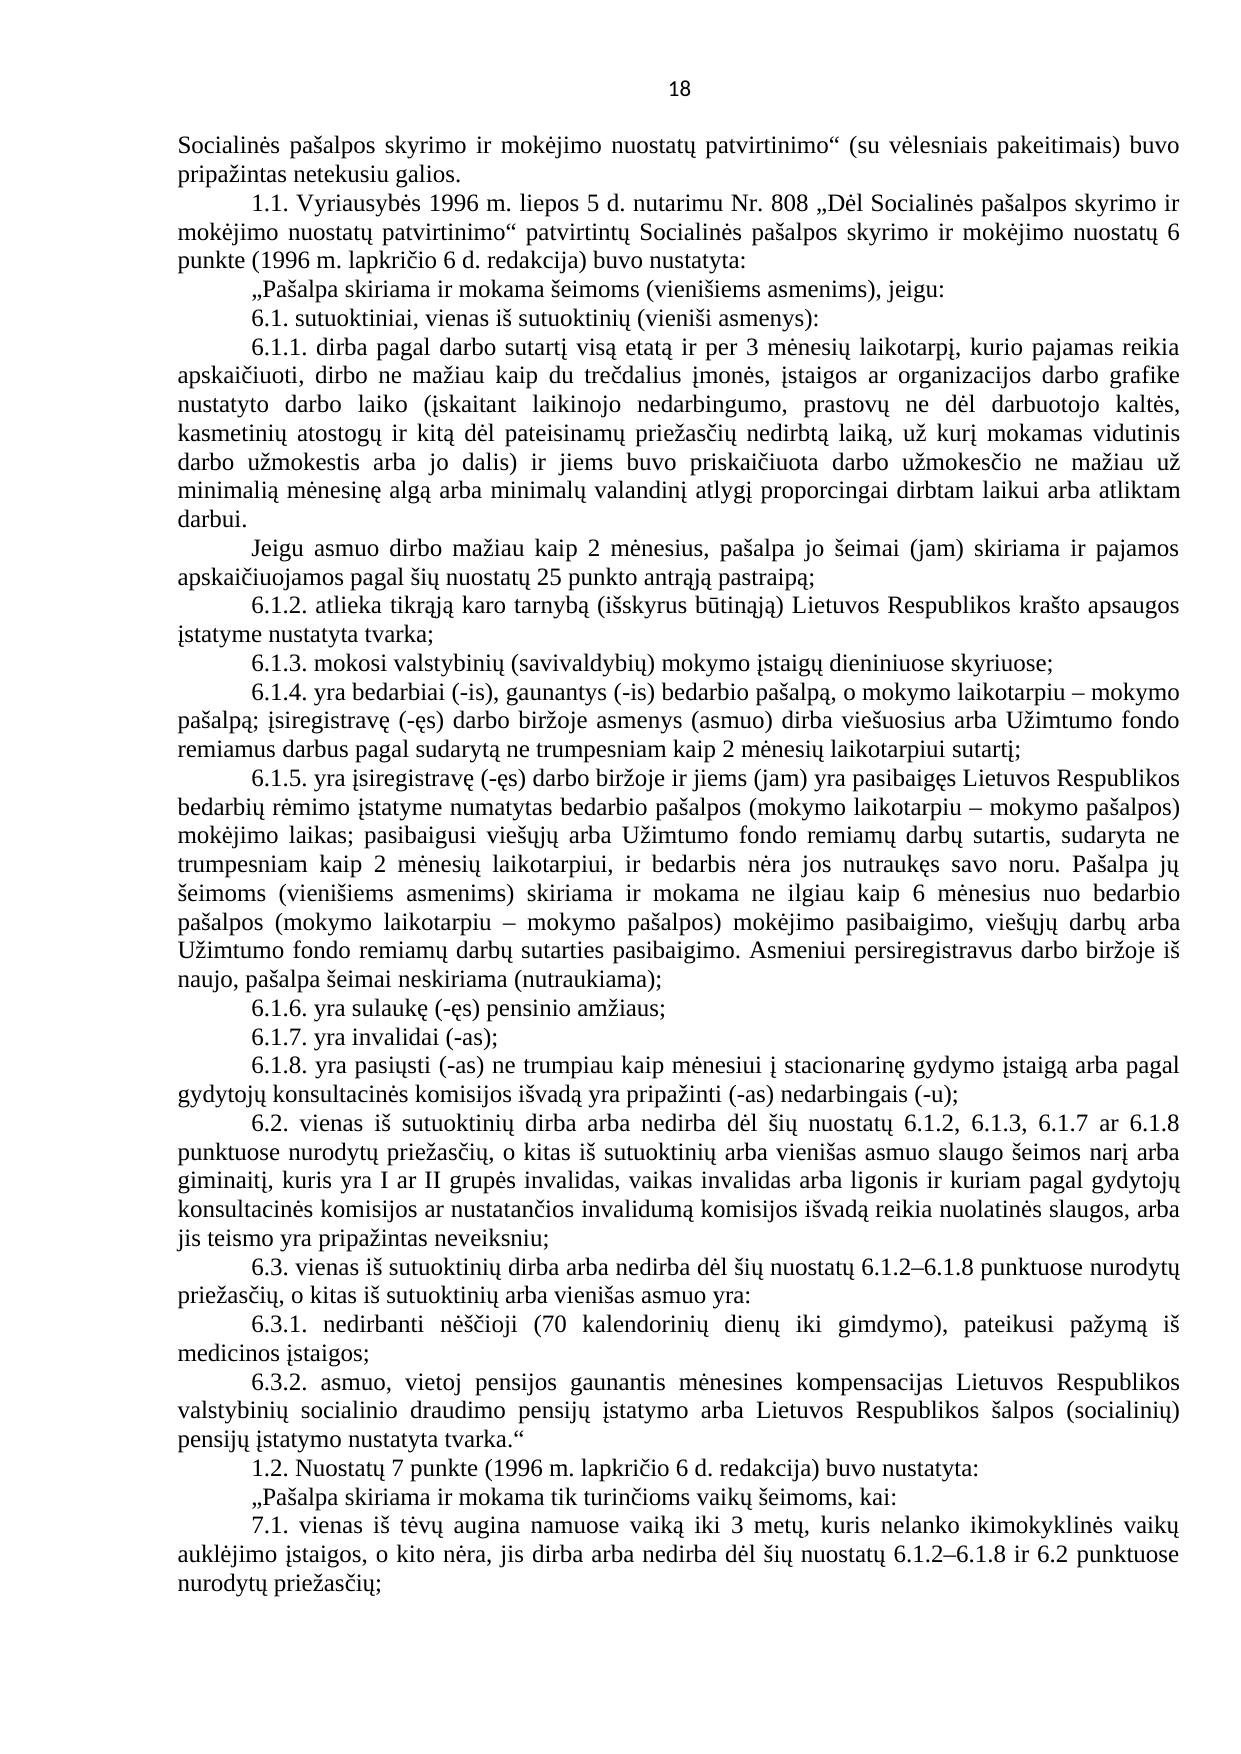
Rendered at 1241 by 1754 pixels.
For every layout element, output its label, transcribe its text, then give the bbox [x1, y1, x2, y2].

text 6.1.6. yra sulaukę (-ęs) pensinio amžiaus; [177, 993, 1181, 1022]
text 6.1.8. yra pasiųsti (-as) ne trumpiau kaip mėnesiui į stacionarinę gydymo įstaigą arba pagal gydytojų konsultacinės komisijos išvadą yra pripažinti (-as) nedarbingais (-u); [177, 1051, 1181, 1108]
text 6.1. sutuoktiniai, vienas iš sutuoktinių (vieniši asmenys): [177, 303, 1181, 332]
text 1.2. Nuostatų 7 punkte (1996 m. lapkričio 6 d. redakcija) buvo nustatyta: [177, 1453, 1181, 1482]
text 7.1. vienas iš tėvų augina namuose vaiką iki 3 metų, kuris nelanko ikimokyklinės vaikų auklėjimo įstaigos, o kito nėra, jis dirba arba nedirba dėl šių nuostatų 6.1.2–6.1.8 ir 6.2 punktuose nurodytų priežasčių; [177, 1511, 1181, 1597]
text 6.1.4. yra bedarbiai (-is), gaunantys (-is) bedarbio pašalpą, o mokymo laikotarpiu – mokymo pašalpą; įsiregistravę (-ęs) darbo biržoje asmenys (asmuo) dirba viešuosius arba Užimtumo fondo remiamus darbus pagal sudarytą ne trumpesniam kaip 2 mėnesių laikotarpiui sutartį; [177, 677, 1181, 763]
text 6.3.1. nedirbanti nėščioji (70 kalendorinių dienų iki gimdymo), pateikusi pažymą iš medicinos įstaigos; [177, 1309, 1181, 1367]
text Jeigu asmuo dirbo mažiau kaip 2 mėnesius, pašalpa jo šeimai (jam) skiriama ir pajamos apskaičiuojamos pagal šių nuostatų 25 punkto antrąją pastraipą; [177, 533, 1181, 591]
text „Pašalpa skiriama ir mokama tik turinčioms vaikų šeimoms, kai: [177, 1482, 1181, 1511]
text 6.3. vienas iš sutuoktinių dirba arba nedirba dėl šių nuostatų 6.1.2–6.1.8 punktuose nurodytų priežasčių, o kitas iš sutuoktinių arba vienišas asmuo yra: [177, 1252, 1181, 1309]
text 6.1.2. atlieka tikrąją karo tarnybą (išskyrus būtinąją) Lietuvos Respublikos krašto apsaugos įstatyme nustatyta tvarka; [177, 591, 1181, 648]
text 6.2. vienas iš sutuoktinių dirba arba nedirba dėl šių nuostatų 6.1.2, 6.1.3, 6.1.7 ar 6.1.8 punktuose nurodytų priežasčių, o kitas iš sutuoktinių arba vienišas asmuo slaugo šeimos narį arba giminaitį, kuris yra I ar II grupės invalidas, vaikas invalidas arba ligonis ir kuriam pagal gydytojų konsultacinės komisijos ar nustatančios invalidumą komisijos išvadą reikia nuolatinės slaugos, arba jis teismo yra pripažintas neveiksniu; [177, 1108, 1181, 1252]
text 6.1.5. yra įsiregistravę (-ęs) darbo biržoje ir jiems (jam) yra pasibaigęs Lietuvos Respublikos bedarbių rėmimo įstatyme numatytas bedarbio pašalpos (mokymo laikotarpiu – mokymo pašalpos) mokėjimo laikas; pasibaigusi viešųjų arba Užimtumo fondo remiamų darbų sutartis, sudaryta ne trumpesniam kaip 2 mėnesių laikotarpiui, ir bedarbis nėra jos nutraukęs savo noru. Pašalpa jų šeimoms (vienišiems asmenims) skiriama ir mokama ne ilgiau kaip 6 mėnesius nuo bedarbio pašalpos (mokymo laikotarpiu – mokymo pašalpos) mokėjimo pasibaigimo, viešųjų darbų arba Užimtumo fondo remiamų darbų sutarties pasibaigimo. Asmeniui persiregistravus darbo biržoje iš naujo, pašalpa šeimai neskiriama (nutraukiama); [177, 763, 1181, 993]
text Socialinės pašalpos skyrimo ir mokėjimo nuostatų patvirtinimo“ (su vėlesniais pakeitimais) buvo pripažintas netekusiu galios. [177, 131, 1181, 188]
text 6.3.2. asmuo, vietoj pensijos gaunantis mėnesines kompensacijas Lietuvos Respublikos valstybinių socialinio draudimo pensijų įstatymo arba Lietuvos Respublikos šalpos (socialinių) pensijų įstatymo nustatyta tvarka.“ [177, 1367, 1181, 1453]
text „Pašalpa skiriama ir mokama šeimoms (vienišiems asmenims), jeigu: [177, 274, 1181, 303]
text 6.1.3. mokosi valstybinių (savivaldybių) mokymo įstaigų dieniniuose skyriuose; [177, 648, 1181, 677]
text 6.1.1. dirba pagal darbo sutartį visą etatą ir per 3 mėnesių laikotarpį, kurio pajamas reikia apskaičiuoti, dirbo ne mažiau kaip du trečdalius įmonės, įstaigos ar organizacijos darbo grafike nustatyto darbo laiko (įskaitant laikinojo nedarbingumo, prastovų ne dėl darbuotojo kaltės, kasmetinių atostogų ir kitą dėl pateisinamų priežasčių nedirbtą laiką, už kurį mokamas vidutinis darbo užmokestis arba jo dalis) ir jiems buvo priskaičiuota darbo užmokesčio ne mažiau už minimalią mėnesinę algą arba minimalų valandinį atlygį proporcingai dirbtam laikui arba atliktam darbui. [177, 332, 1181, 533]
text 1.1. Vyriausybės 1996 m. liepos 5 d. nutarimu Nr. 808 „Dėl Socialinės pašalpos skyrimo ir mokėjimo nuostatų patvirtinimo“ patvirtintų Socialinės pašalpos skyrimo ir mokėjimo nuostatų 6 punkte (1996 m. lapkričio 6 d. redakcija) buvo nustatyta: [177, 188, 1181, 274]
text 6.1.7. yra invalidai (-as); [177, 1022, 1181, 1051]
